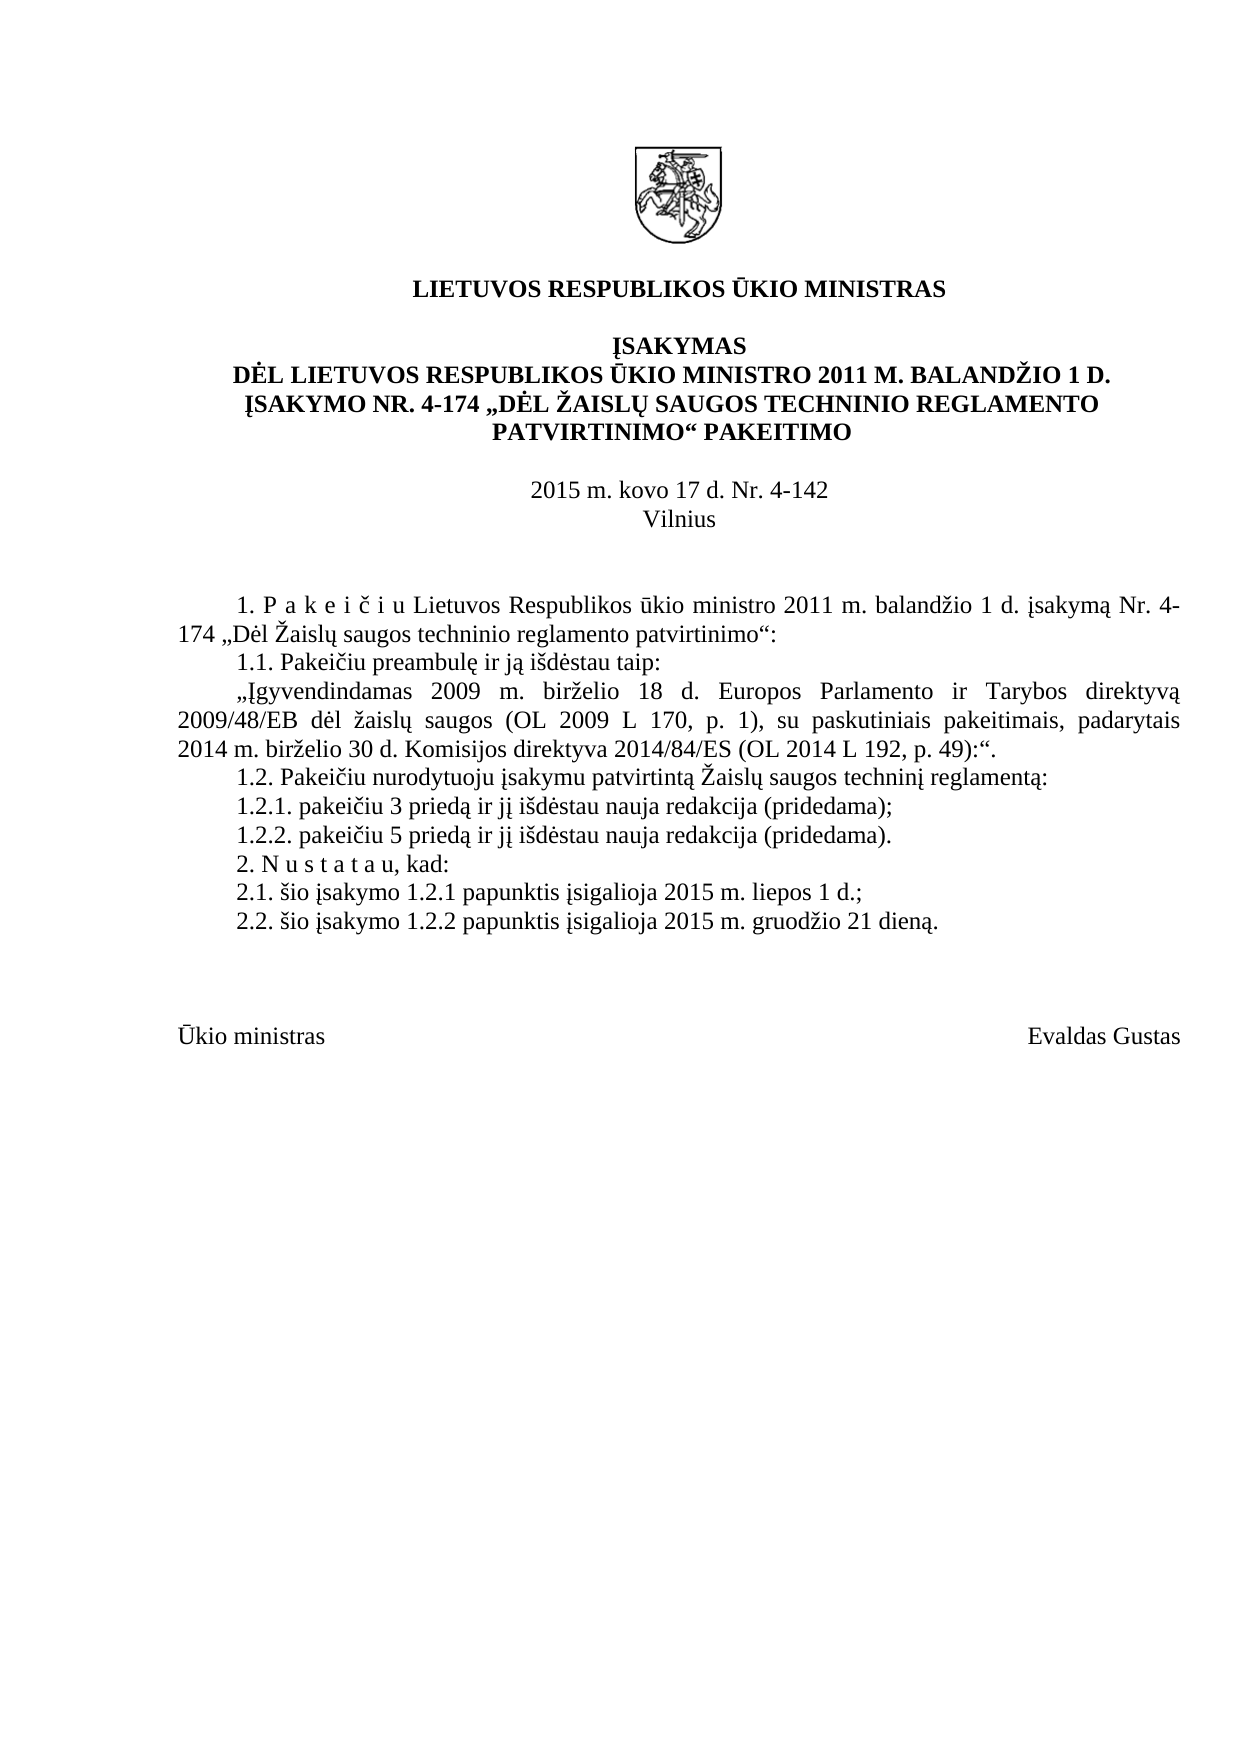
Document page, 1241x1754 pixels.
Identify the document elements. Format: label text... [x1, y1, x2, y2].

text Vilnius [177, 504, 1181, 532]
text DĖL LIETUVOS RESPUBLIKOS ŪKIO MINISTRO 2011 M. BALANDŽIO 1 D. ĮSAKYMO NR. 4-174 „DĖL ŽAISLŲ SAUGOS TECHNINIO REGLAMENTO PATVIRTINIMO“ PAKEITIMO [177, 360, 1167, 446]
text 1.2.1. pakeičiu 3 priedą ir jį išdėstau nauja redakcija (pridedama); [236, 791, 1181, 820]
text „Įgyvendindamas 2009 m. birželio 18 d. Europos Parlamento ir Tarybos direktyvą 2009/48/EB dėl žaislų saugos (OL 2009 L 170, p. 1), su paskutiniais pakeitimais, padarytais 2014 m. birželio 30 d. Komisijos direktyva 2014/84/ES (OL 2014 L 192, p. 49):“. [177, 676, 1181, 762]
text 2.2. šio įsakymo 1.2.2 papunktis įsigalioja 2015 m. gruodžio 21 dieną. [177, 906, 1181, 935]
text LIETUVOS RESPUBLIKOS ŪKIO MINISTRAS [177, 274, 1181, 302]
text 1.1. Pakeičiu preambulę ir ją išdėstau taip: [177, 647, 1181, 676]
text 1. P a k e i č i u Lietuvos Respublikos ūkio ministro 2011 m. balandžio 1 d. įsakymą Nr. 4-174 „Dėl Žaislų saugos techninio reglamento patvirtinimo“: [177, 590, 1181, 647]
text 1.2.2. pakeičiu 5 priedą ir jį išdėstau nauja redakcija (pridedama). [177, 820, 1181, 849]
text Ūkio ministras Evaldas Gustas [177, 1021, 1181, 1050]
text 2015 m. kovo 17 d. Nr. 4-142 [177, 475, 1181, 504]
text 1.2. Pakeičiu nurodytuoju įsakymu patvirtintą Žaislų saugos techninį reglamentą: [236, 762, 1181, 791]
text 2. N u s t a t a u, kad: [177, 849, 1181, 877]
text įsakymas [177, 331, 1181, 360]
text 2.1. šio įsakymo 1.2.1 papunktis įsigalioja 2015 m. liepos 1 d.; [177, 877, 1181, 906]
